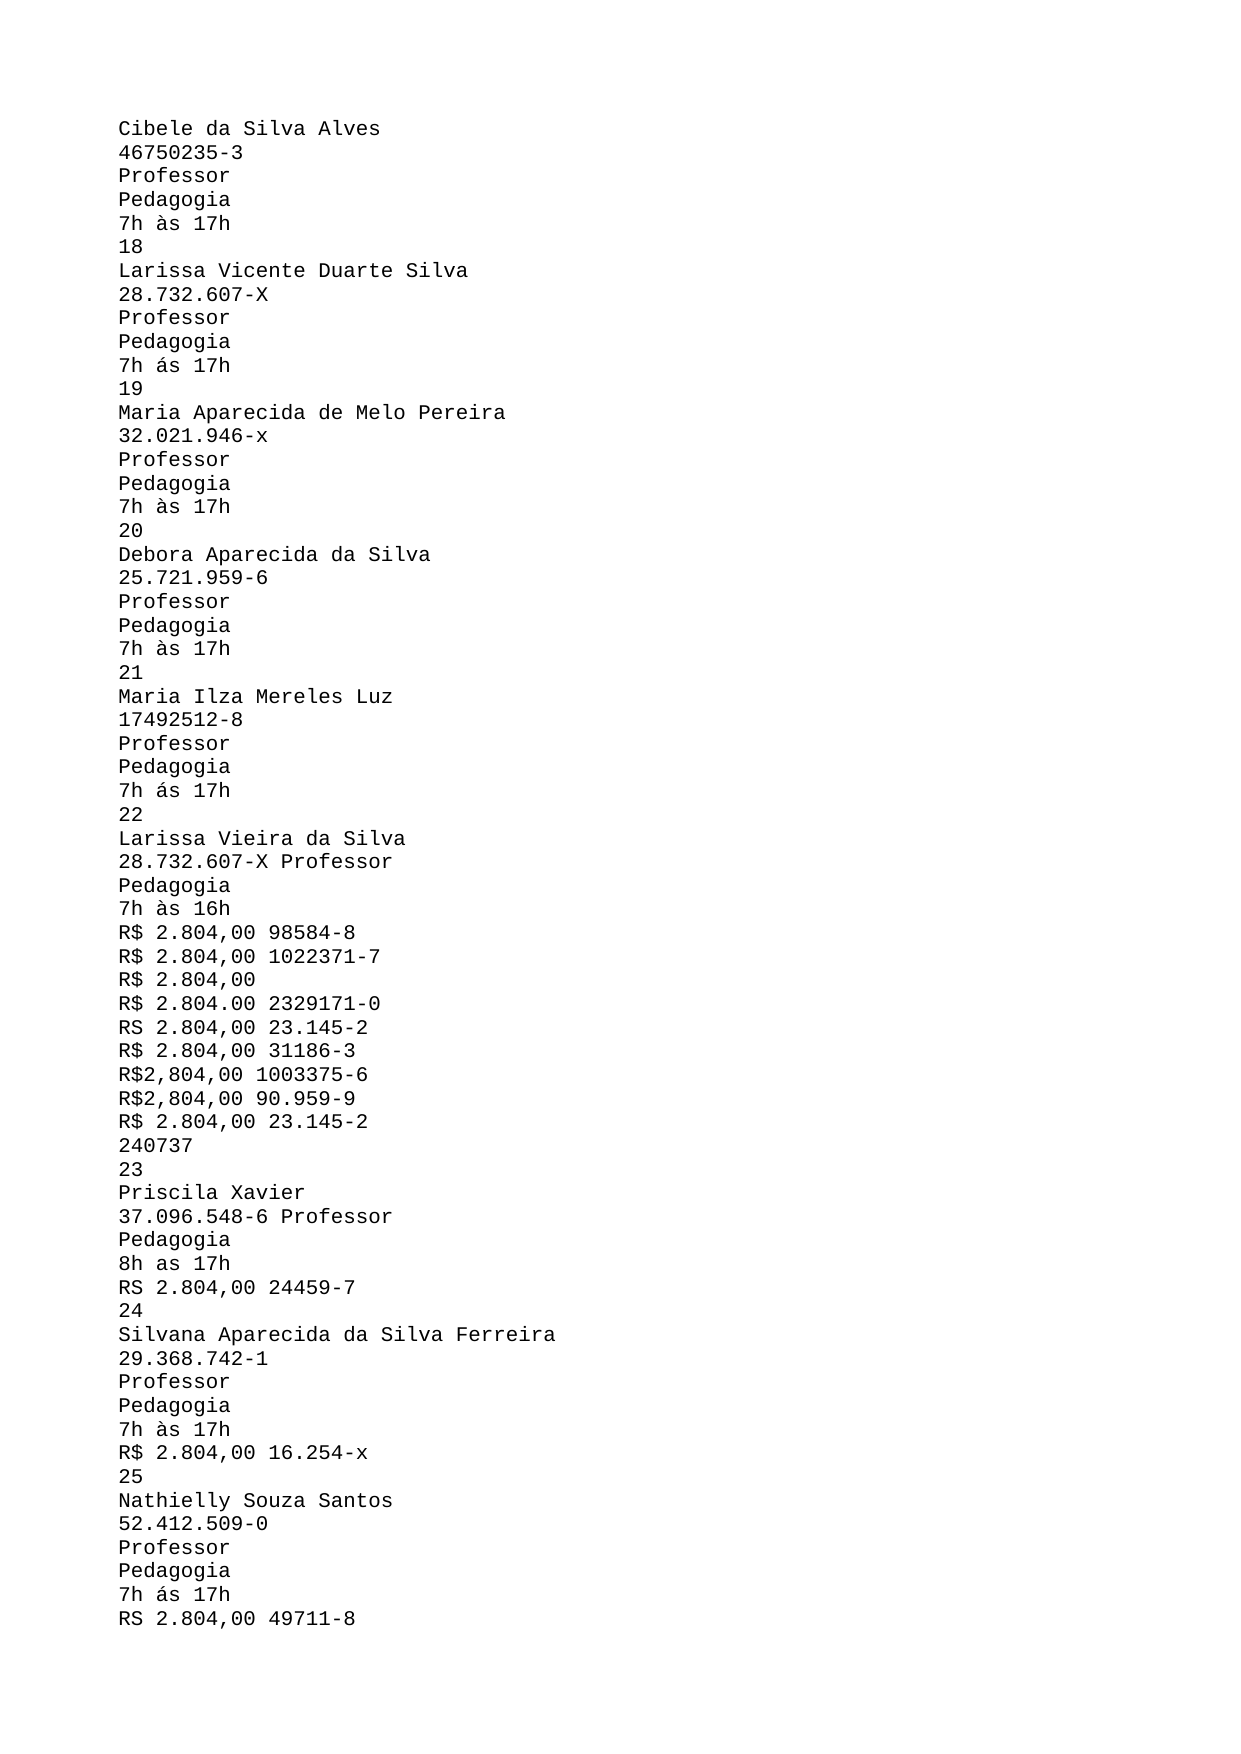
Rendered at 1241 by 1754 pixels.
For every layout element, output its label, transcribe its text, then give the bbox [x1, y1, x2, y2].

text 21 [118, 662, 1122, 686]
text 37.096.548-6 Professor [118, 1206, 1122, 1229]
text RS 2.804,00 23.145-2 [118, 1017, 1122, 1040]
text 7h ás 17h [118, 1584, 1122, 1608]
text 7h às 17h [118, 638, 1122, 662]
text Larissa Vicente Duarte Silva [118, 260, 1122, 284]
text Pedagogia [118, 757, 1122, 780]
text Pedagogia [118, 189, 1122, 213]
text R$ 2.804,00 1022371-7 [118, 946, 1122, 969]
text Professor [118, 733, 1122, 757]
text 8h as 17h [118, 1253, 1122, 1277]
text 46750235-3 [118, 142, 1122, 165]
text Pedagogia [118, 615, 1122, 638]
text R$ 2.804,00 31186-3 [118, 1040, 1122, 1064]
text Debora Aparecida da Silva [118, 544, 1122, 567]
text R$2,804,00 90.959-9 [118, 1088, 1122, 1111]
text Professor [118, 591, 1122, 615]
text 29.368.742-1 [118, 1348, 1122, 1371]
text 52.412.509-0 [118, 1513, 1122, 1537]
text 7h ás 17h [118, 354, 1122, 378]
text RS 2.804,00 49711-8 [118, 1608, 1122, 1631]
text Priscila Xavier [118, 1182, 1122, 1206]
text R$ 2.804,00 16.254-x [118, 1442, 1122, 1466]
text 22 [118, 804, 1122, 827]
text Professor [118, 1371, 1122, 1395]
text Maria Ilza Mereles Luz [118, 686, 1122, 709]
text RS 2.804,00 24459-7 [118, 1277, 1122, 1300]
text Professor [118, 1537, 1122, 1561]
text Nathielly Souza Santos [118, 1489, 1122, 1513]
text 7h ás 17h [118, 780, 1122, 804]
text 7h às 17h [118, 496, 1122, 520]
text 28.732.607-X Professor [118, 851, 1122, 875]
text 7h às 16h [118, 898, 1122, 922]
text R$ 2.804,00 23.145-2 [118, 1111, 1122, 1135]
text 32.021.946-x [118, 426, 1122, 449]
text R$ 2.804,00 98584-8 [118, 922, 1122, 946]
text 25 [118, 1466, 1122, 1489]
text R$ 2.804.00 2329171-0 [118, 993, 1122, 1017]
text Pedagogia [118, 473, 1122, 496]
text 25.721.959-6 [118, 567, 1122, 591]
text 28.732.607-X [118, 284, 1122, 307]
text 240737 [118, 1135, 1122, 1158]
text R$2,804,00 1003375-6 [118, 1064, 1122, 1088]
text 20 [118, 520, 1122, 544]
text 24 [118, 1300, 1122, 1324]
text 7h às 17h [118, 213, 1122, 236]
text Larissa Vieira da Silva [118, 827, 1122, 851]
text 17492512-8 [118, 709, 1122, 733]
text Maria Aparecida de Melo Pereira [118, 402, 1122, 426]
text 23 [118, 1158, 1122, 1182]
text Cibele da Silva Alves [118, 118, 1122, 142]
text Pedagogia [118, 875, 1122, 898]
text 7h às 17h [118, 1419, 1122, 1442]
text Professor [118, 165, 1122, 189]
text 19 [118, 378, 1122, 402]
text Pedagogia [118, 331, 1122, 354]
text Professor [118, 449, 1122, 473]
text Pedagogia [118, 1561, 1122, 1584]
text 18 [118, 236, 1122, 260]
text Pedagogia [118, 1395, 1122, 1419]
text Professor [118, 307, 1122, 331]
text Silvana Aparecida da Silva Ferreira [118, 1324, 1122, 1348]
text R$ 2.804,00 [118, 969, 1122, 993]
text Pedagogia [118, 1229, 1122, 1253]
